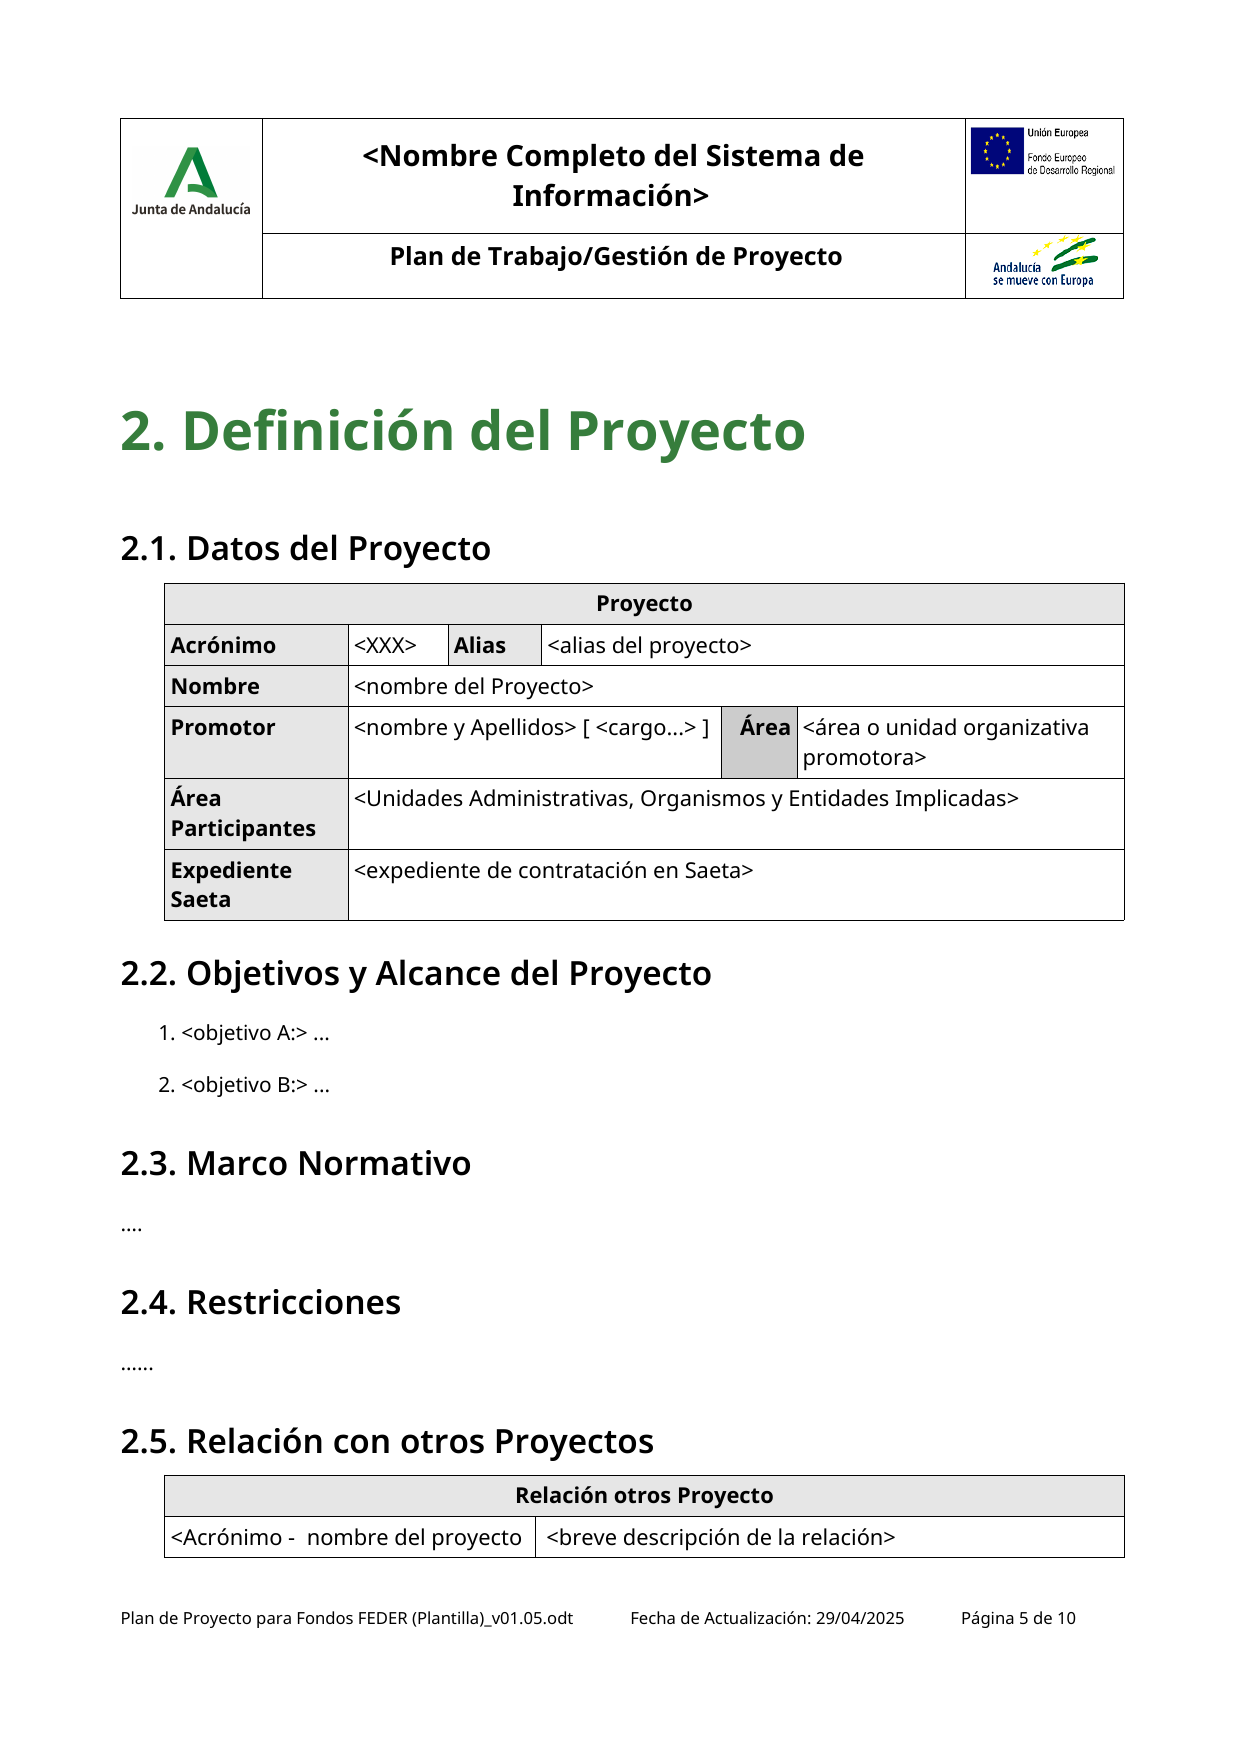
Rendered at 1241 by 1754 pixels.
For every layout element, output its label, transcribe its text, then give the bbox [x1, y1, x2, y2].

table_cell Alias [449, 625, 541, 665]
subtitle Relación con otros Proyectos [120, 1417, 1123, 1463]
subtitle Definición del Proyecto [120, 392, 1123, 466]
table_cell Nombre [165, 666, 348, 706]
table_cell <Unidades Administrativas, Organismos y Entidades Implicadas> [349, 779, 1124, 849]
table_cell Área [722, 707, 797, 778]
table_cell Área Participantes [165, 779, 348, 849]
table_cell Acrónimo [165, 625, 348, 665]
table_cell <área o unidad organizativa promotora> [798, 707, 1124, 778]
table_cell <alias del proyecto> [542, 625, 1124, 665]
text …... [120, 1348, 1123, 1376]
subtitle Marco Normativo [120, 1140, 1123, 1186]
table_cell <Acrónimo - nombre del proyecto [165, 1517, 535, 1557]
picture [993, 234, 1099, 287]
table_cell Expediente Saeta [165, 850, 348, 920]
subtitle Restricciones [120, 1279, 1123, 1324]
table_header Proyecto [165, 584, 1124, 624]
text …. [120, 1209, 1123, 1237]
table_cell Promotor [165, 707, 348, 778]
picture [132, 146, 250, 216]
subtitle Datos del Proyecto [120, 525, 1123, 571]
list <objetivo A:> ... [120, 1018, 1123, 1047]
table_header Relación otros Proyecto [165, 1476, 1124, 1516]
table_cell <nombre del Proyecto> [349, 666, 1124, 706]
table_cell <XXX> [349, 625, 448, 665]
picture [970, 125, 1116, 176]
table_cell <expediente de contratación en Saeta> [349, 850, 1124, 920]
subtitle Objetivos y Alcance del Proyecto [120, 949, 1123, 995]
table_cell <breve descripción de la relación> [536, 1517, 1124, 1557]
list <objetivo B:> ... [120, 1070, 1123, 1099]
table_cell <nombre y Apellidos> [ <cargo...> ] [349, 707, 721, 778]
